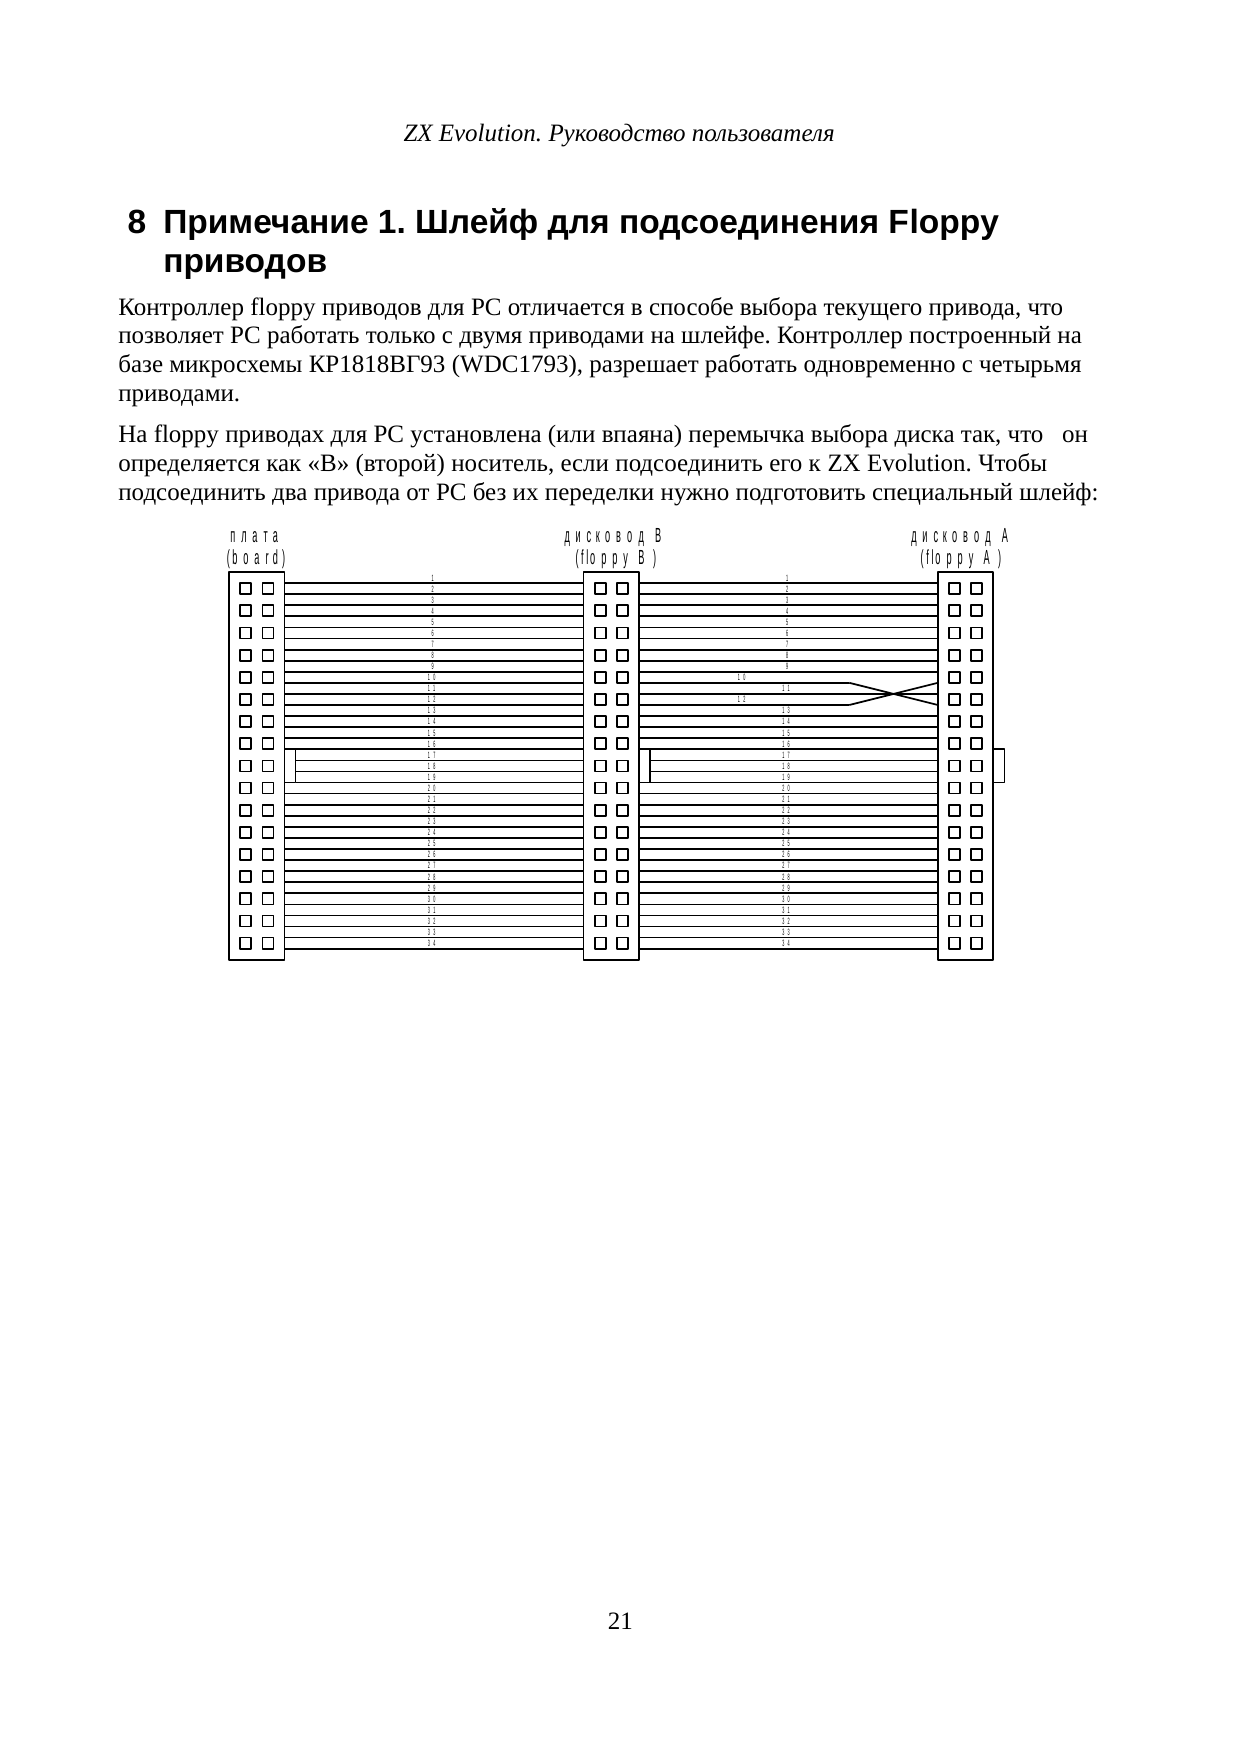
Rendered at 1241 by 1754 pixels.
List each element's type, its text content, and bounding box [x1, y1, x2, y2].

subtitle Примечание 1. Шлейф для подсоединения Floppy приводов [118, 202, 1122, 279]
text Контроллер floppy приводов для PC отличается в способе выбора текущего привода, что позволяет PC работать только с двумя приводами на шлейфе. Контроллер построенный на базе микросхемы КР1818ВГ93 (WDC1793), разрешает работать одновременно с четырьмя приводами. [118, 292, 1122, 407]
text На floppy приводах для PC установлена (или впаяна) перемычка выбора диска так, что он определяется как «B» (второй) носитель, если подсоединить его к ZX Evolution. Чтобы подсоединить два привода от PC без их переделки нужно подготовить специальный шлейф: [118, 419, 1122, 506]
